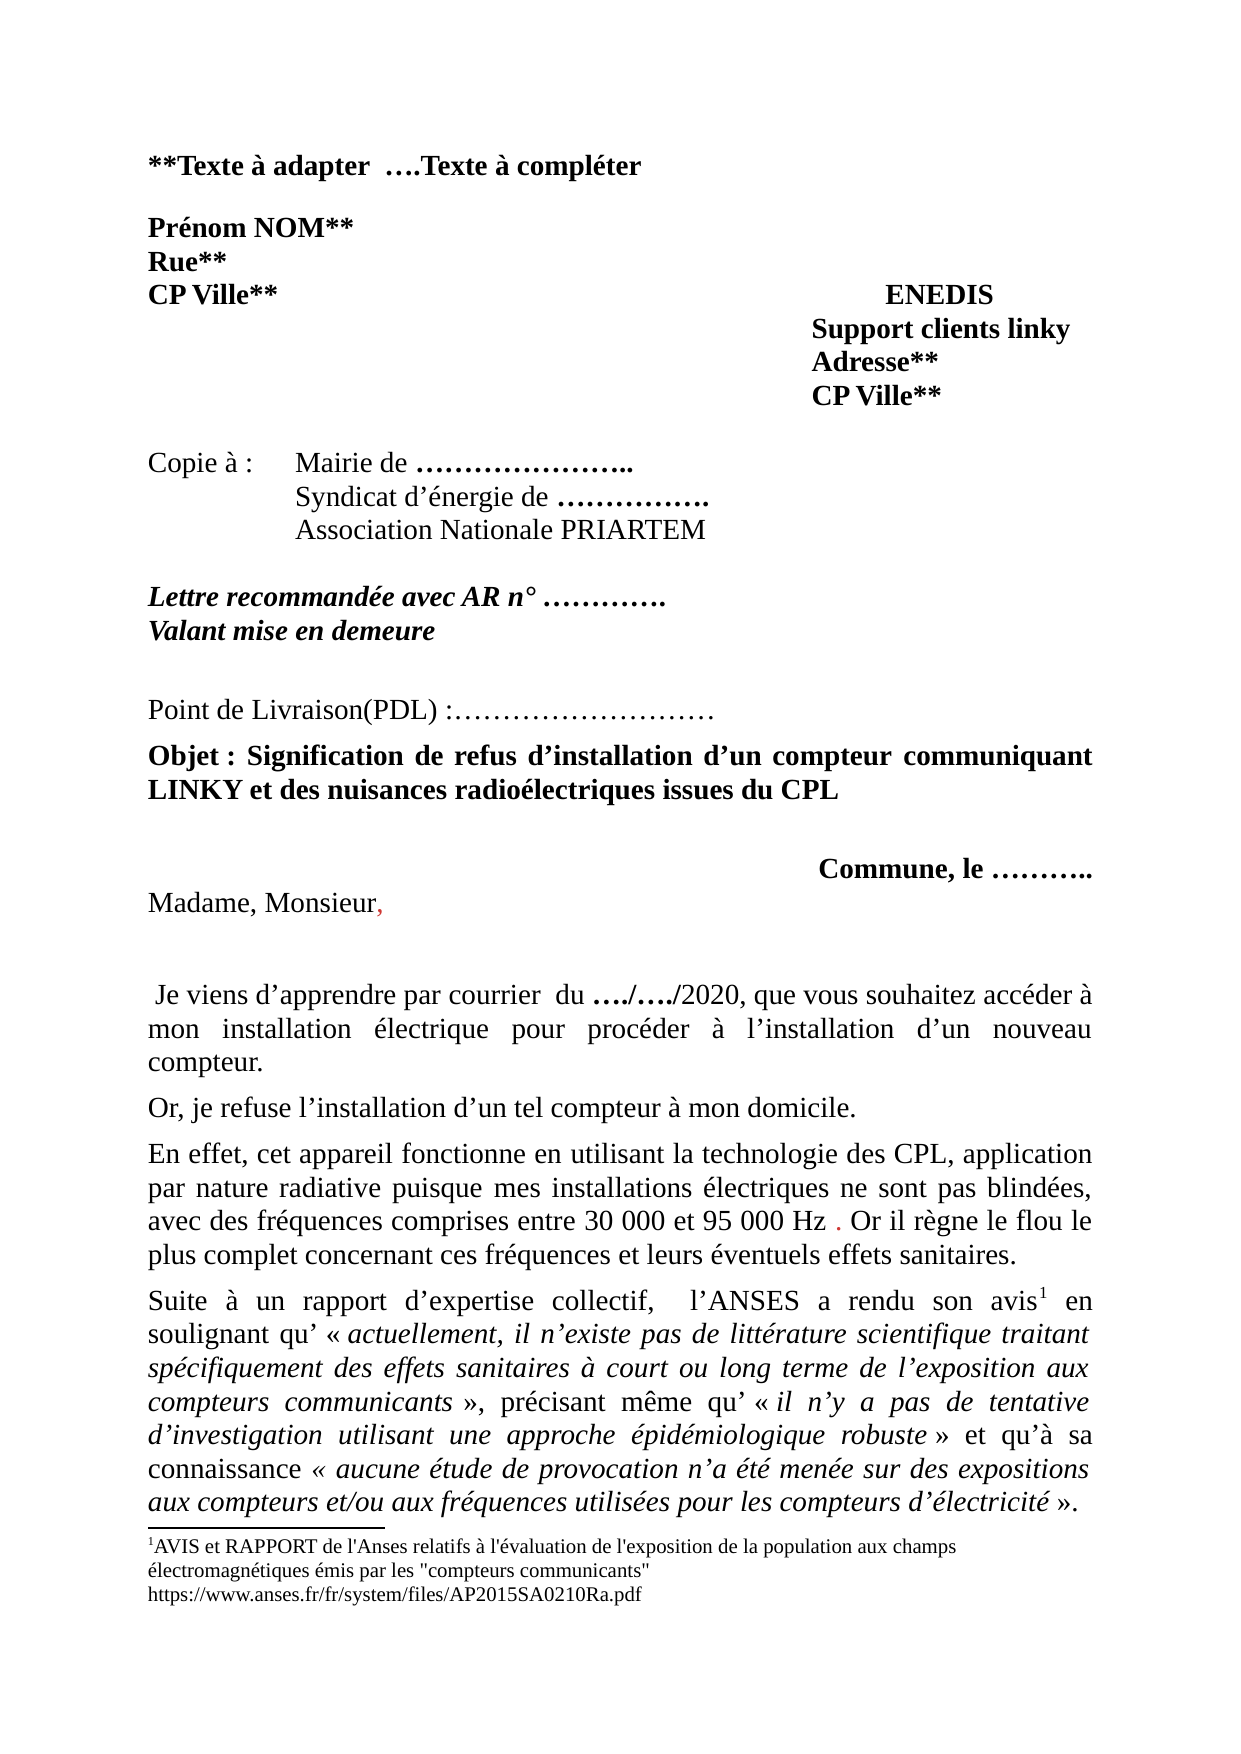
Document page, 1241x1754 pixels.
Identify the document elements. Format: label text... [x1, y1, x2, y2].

text En effet, cet appareil fonctionne en utilisant la technologie des CPL, application par nature radiative puisque mes installations électriques ne sont pas blindées, avec des fréquences comprises entre 30 000 et 95 000 Hz . Or il règne le flou le plus complet concernant ces fréquences et leurs éventuels effets sanitaires. [148, 1136, 1093, 1271]
text Objet : Signification de refus d’installation d’un compteur communiquant LINKY et des nuisances radioélectriques issues du CPL [148, 738, 1093, 806]
text Point de Livraison(PDL) :……………………… [148, 692, 1093, 726]
text AVIS et RAPPORT de l'Anses relatifs à l'évaluation de l'exposition de la population aux champs électromagnétiques émis par les "compteurs communicants" https://www.anses.fr/fr/system/files/AP2015SA0210Ra.pdf [148, 1534, 1093, 1606]
text Rue** [148, 244, 1093, 277]
text Lettre recommandée avec AR n° …………. [148, 579, 1093, 613]
text Prénom NOM** [148, 210, 1093, 244]
text Je viens d’apprendre par courrier du …./…./2020, que vous souhaitez accéder à mon installation électrique pour procéder à l’installation d’un nouveau compteur. [148, 977, 1093, 1078]
text Valant mise en demeure [148, 613, 1093, 646]
text Commune, le ……….. [148, 852, 1093, 885]
text Suite à un rapport d’expertise collectif, l’ANSES a rendu son avis en soulignant qu’ « actuellement, il n’existe pas de littérature scientifique traitant spécifiquement des effets sanitaires à court ou long terme de l’exposition aux compteurs communicants », précisant même qu’ « il n’y a pas de tentative d’investigation utilisant une approche épidémiologique robuste » et qu’à sa connaissance « aucune étude de provocation n’a été menée sur des expositions aux compteurs et/ou aux fréquences utilisées pour les compteurs d’électricité ». [148, 1283, 1093, 1518]
text CP Ville** [148, 378, 1093, 412]
text Or, je refuse l’installation d’un tel compteur à mon domicile. [148, 1090, 1093, 1124]
text Support clients linky [148, 311, 1093, 344]
text CP Ville** ENEDIS [148, 277, 1093, 311]
text Association Nationale PRIARTEM [295, 512, 1093, 546]
text Madame, Monsieur, [148, 885, 1093, 919]
text Adresse** [148, 344, 1093, 378]
text Copie à : Mairie de ………………….. [148, 445, 1093, 479]
text **Texte à adapter ….Texte à compléter [148, 148, 1093, 181]
text Syndicat d’énergie de ……………. [295, 479, 1093, 512]
